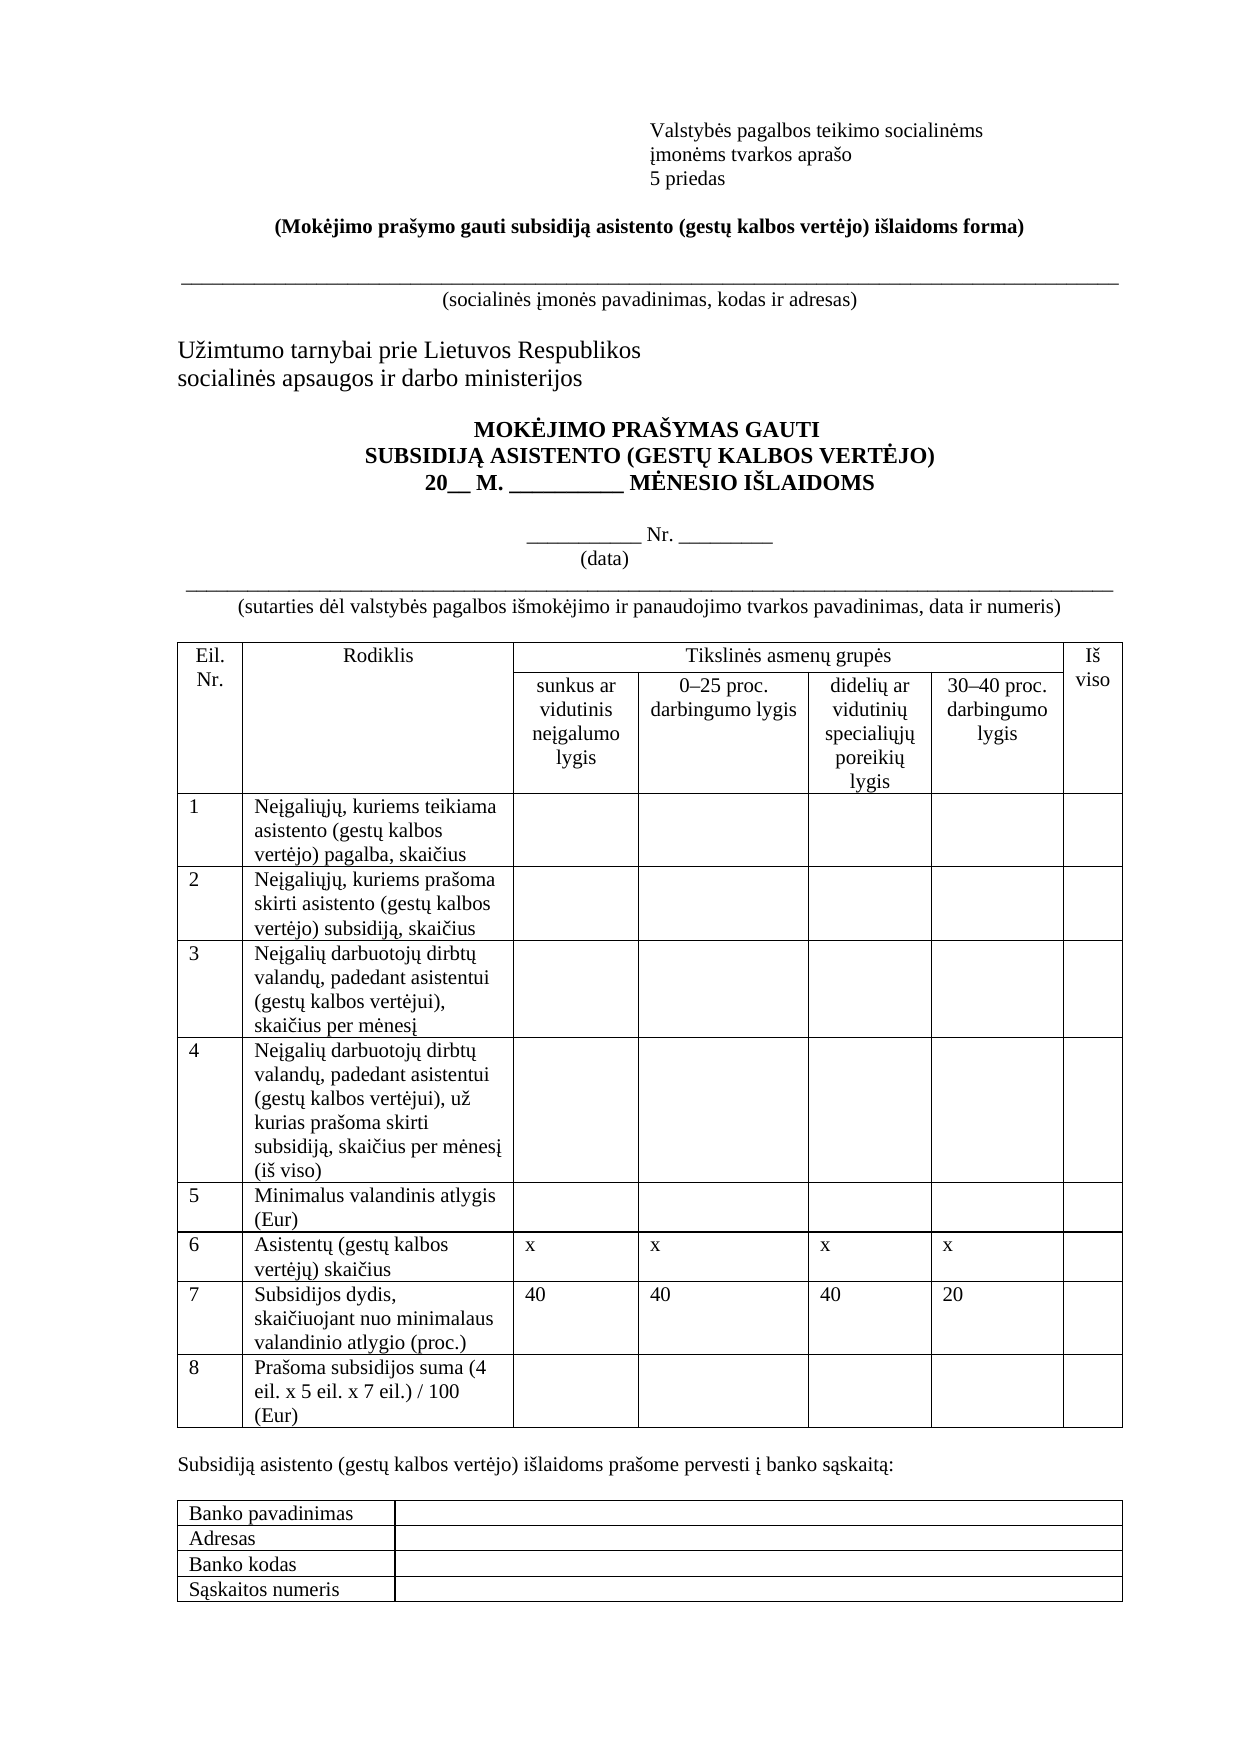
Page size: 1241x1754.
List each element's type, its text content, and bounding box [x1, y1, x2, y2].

table_cell [639, 867, 808, 939]
table_cell [932, 941, 1063, 1037]
text (sutarties dėl valstybės pagalbos išmokėjimo ir panaudojimo tvarkos pavadinimas, data ir numeris) [177, 594, 1122, 618]
table_cell Neįgalių darbuotojų dirbtų valandų, padedant asistentui (gestų kalbos vertėjui), už kurias prašoma skirti subsidiją, skaičius per mėnesį (iš viso) [243, 1038, 513, 1182]
table_cell 1 [178, 794, 242, 866]
table_header Eil. Nr. [178, 643, 242, 793]
table_cell [1064, 794, 1122, 866]
table_cell [514, 794, 638, 866]
table_header Iš viso [1064, 643, 1122, 793]
table_cell Banko kodas [178, 1551, 394, 1576]
table_cell x [639, 1233, 808, 1281]
table_cell [1064, 867, 1122, 939]
table_cell 8 [178, 1355, 242, 1427]
table_cell 0–25 proc. darbingumo lygis [639, 673, 808, 793]
table_cell 4 [178, 1038, 242, 1182]
table_cell [809, 1355, 931, 1427]
table_header Banko pavadinimas [178, 1501, 394, 1525]
table_cell [1064, 1233, 1122, 1281]
table_cell 30–40 proc. darbingumo lygis [932, 673, 1063, 793]
table_header Tikslinės asmenų grupės [514, 643, 1063, 672]
table_cell [1064, 1038, 1122, 1182]
table_cell [514, 1355, 638, 1427]
table_cell [514, 1183, 638, 1231]
table_cell Prašoma subsidijos suma (4 eil. x 5 eil. x 7 eil.) / 100 (Eur) [243, 1355, 513, 1427]
text __________________________________________________________________________________________ [177, 262, 1122, 287]
table_cell [932, 794, 1063, 866]
table_cell [514, 941, 638, 1037]
table_cell [639, 794, 808, 866]
table_cell [1064, 1355, 1122, 1427]
table_cell [932, 1038, 1063, 1182]
text (Mokėjimo prašymo gauti subsidiją asistento (gestų kalbos vertėjo) išlaidoms forma) [177, 214, 1122, 238]
table_header [396, 1501, 1122, 1525]
table_cell 40 [514, 1282, 638, 1354]
text Užimtumo tarnybai prie Lietuvos Respublikos [177, 335, 1122, 363]
table_cell [396, 1577, 1122, 1601]
text subsidijĄ asistento (gestų kalbos vertėjo) [177, 443, 1122, 469]
table_cell 40 [639, 1282, 808, 1354]
table_cell [639, 1183, 808, 1231]
text socialinės apsaugos ir darbo ministerijos [177, 363, 1122, 392]
table_cell Neįgalių darbuotojų dirbtų valandų, padedant asistentui (gestų kalbos vertėjui), skaičius per mėnesį [243, 941, 513, 1037]
table_cell [396, 1526, 1122, 1550]
text įmonėms tvarkos aprašo [649, 142, 1122, 166]
table_cell sunkus ar vidutinis neįgalumo lygis [514, 673, 638, 793]
table_cell x [932, 1233, 1063, 1281]
table_header Rodiklis [243, 643, 513, 793]
table_cell Minimalus valandinis atlygis (Eur) [243, 1183, 513, 1231]
table_cell Neįgaliųjų, kuriems prašoma skirti asistento (gestų kalbos vertėjo) subsidiją, skaičius [243, 867, 513, 939]
table_cell [1064, 1282, 1122, 1354]
table_cell [809, 1038, 931, 1182]
table_cell x [809, 1233, 931, 1281]
table_cell [1064, 1183, 1122, 1231]
table_cell 3 [178, 941, 242, 1037]
table_cell 20 [932, 1282, 1063, 1354]
table_cell x [514, 1233, 638, 1281]
table_cell Asistentų (gestų kalbos vertėjų) skaičius [243, 1233, 513, 1281]
table_cell [932, 867, 1063, 939]
table_cell [1064, 941, 1122, 1037]
table_cell 40 [809, 1282, 931, 1354]
table_cell [639, 941, 808, 1037]
table_cell 2 [178, 867, 242, 939]
text Subsidiją asistento (gestų kalbos vertėjo) išlaidoms prašome pervesti į banko sąskaitą: [177, 1452, 1122, 1476]
table_cell [639, 1038, 808, 1182]
text 20__ M. __________ MĖNESIO išlaidoms [177, 469, 1122, 495]
table_cell [932, 1183, 1063, 1231]
table_cell [809, 941, 931, 1037]
text (socialinės įmonės pavadinimas, kodas ir adresas) [177, 287, 1122, 311]
text 5 priedas [649, 166, 1122, 190]
table_cell [639, 1355, 808, 1427]
table_cell [809, 1183, 931, 1231]
table_cell [514, 867, 638, 939]
text ___________ Nr. _________ [177, 522, 1122, 546]
table_cell 7 [178, 1282, 242, 1354]
table_cell [932, 1355, 1063, 1427]
text (data) [177, 546, 1122, 570]
table_cell [396, 1551, 1122, 1576]
table_cell Adresas [178, 1526, 394, 1550]
table_cell [809, 867, 931, 939]
table_cell Neįgaliųjų, kuriems teikiama asistento (gestų kalbos vertėjo) pagalba, skaičius [243, 794, 513, 866]
text mokėjimo prašymas gauti [177, 416, 1122, 443]
table_cell Subsidijos dydis, skaičiuojant nuo minimalaus valandinio atlygio (proc.) [243, 1282, 513, 1354]
table_cell Sąskaitos numeris [178, 1577, 394, 1601]
table_cell [514, 1038, 638, 1182]
table_cell 5 [178, 1183, 242, 1231]
table_cell [809, 794, 931, 866]
table_cell 6 [178, 1233, 242, 1281]
table_cell didelių ar vidutinių specialiųjų poreikių lygis [809, 673, 931, 793]
text Valstybės pagalbos teikimo socialinėms [649, 118, 1122, 142]
